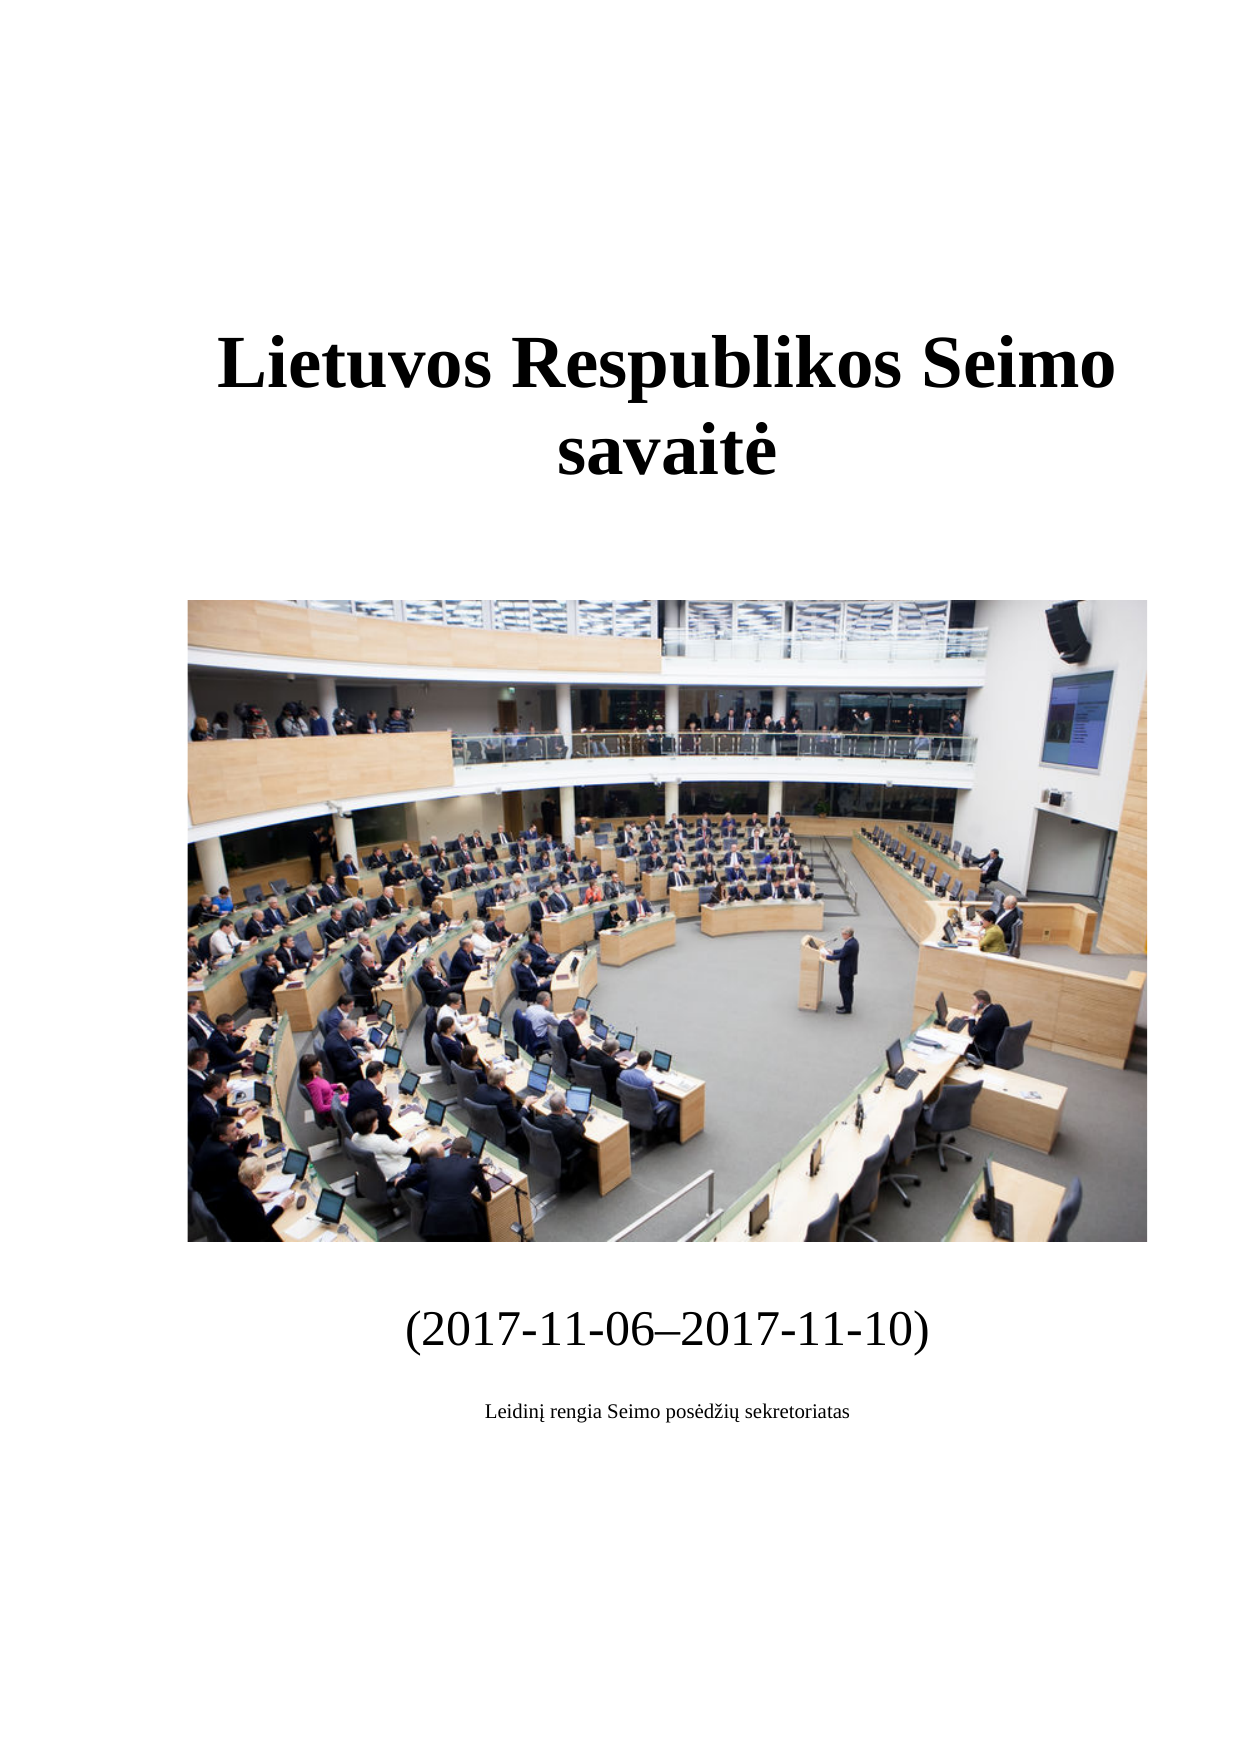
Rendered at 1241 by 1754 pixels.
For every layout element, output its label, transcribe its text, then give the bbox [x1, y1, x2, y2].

text (2017-11-06–2017-11-10) [177, 1299, 1157, 1356]
text Lietuvos Respublikos Seimo savaitė [177, 318, 1157, 490]
text Leidinį rengia Seimo posėdžių sekretoriatas [177, 1399, 1157, 1423]
